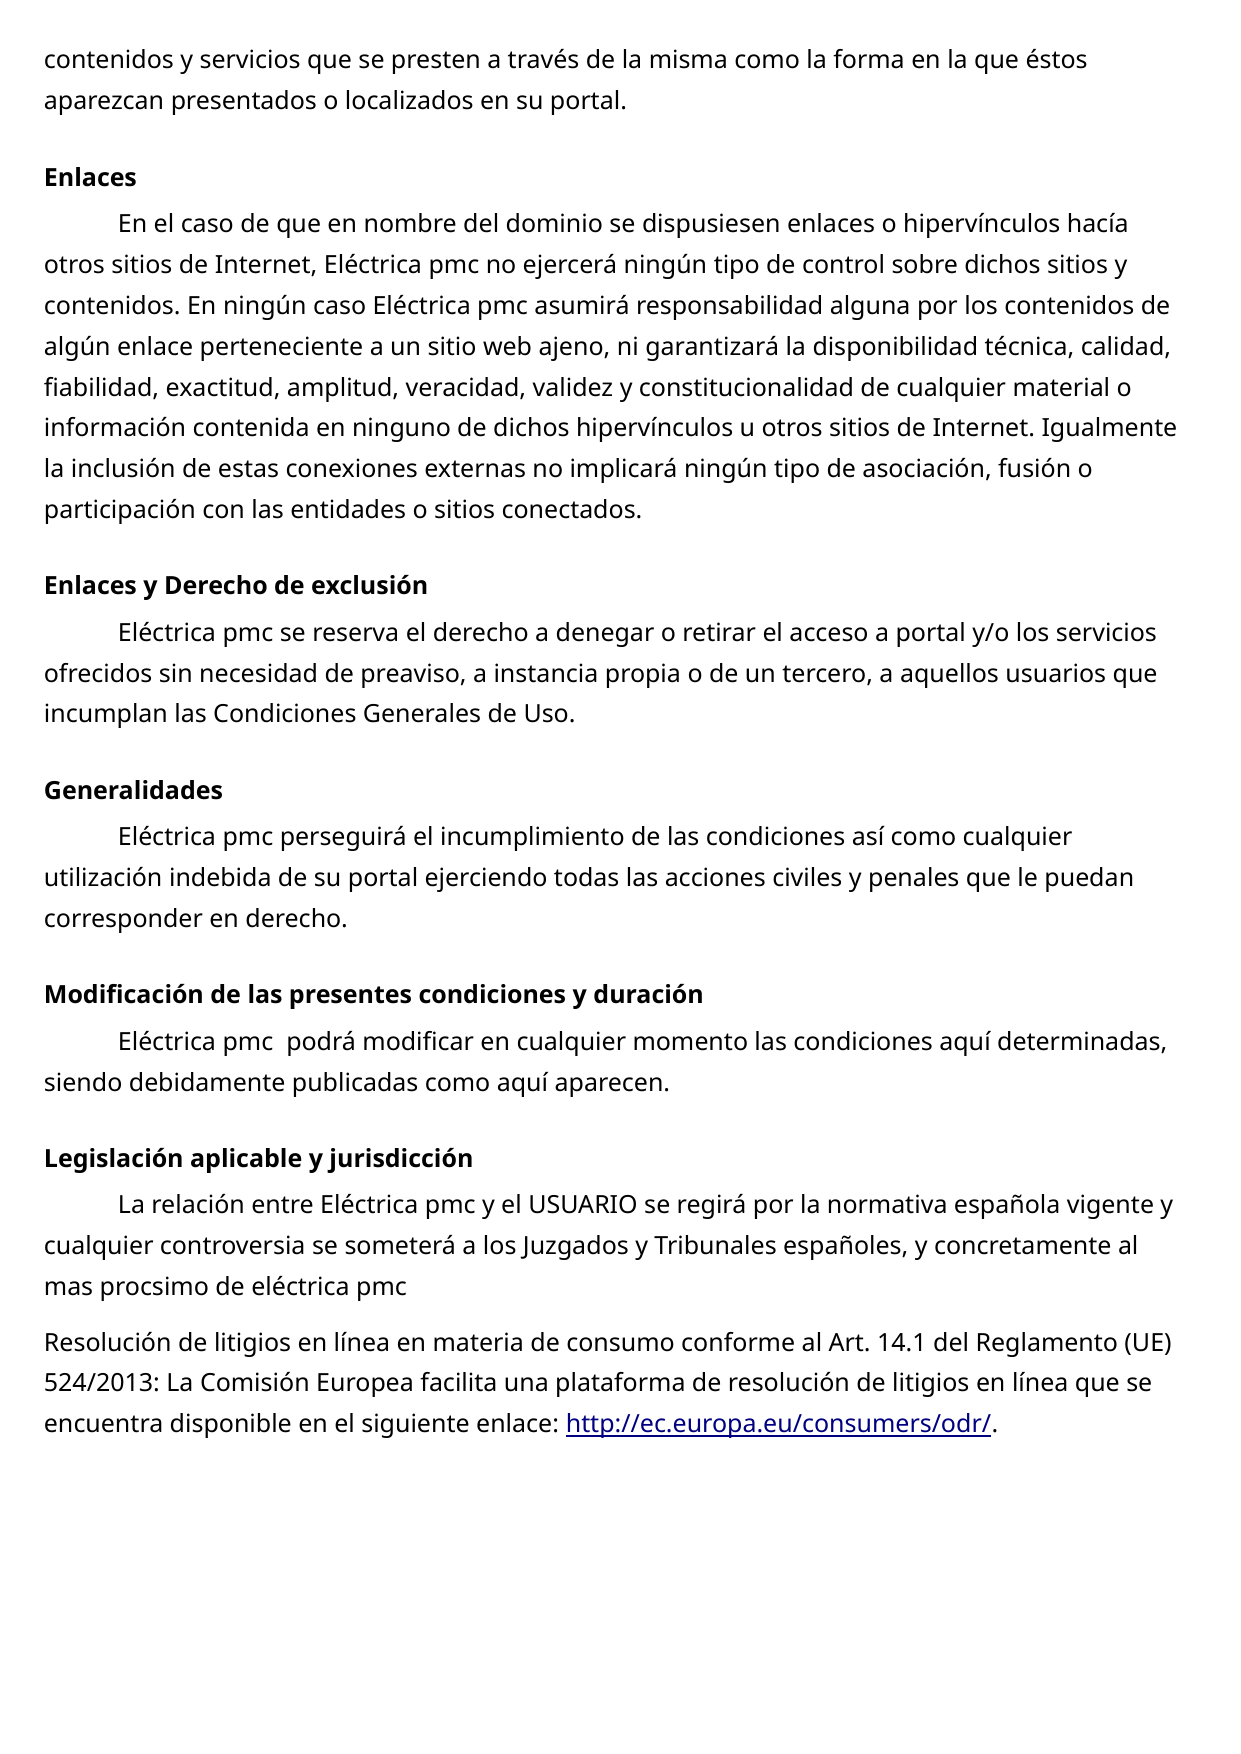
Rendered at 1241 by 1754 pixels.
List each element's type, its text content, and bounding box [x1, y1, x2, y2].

text contenidos y servicios que se presten a través de la misma como la forma en la que éstos aparezcan presentados o localizados en su portal. [44, 42, 1189, 117]
text En el caso de que en nombre del dominio se dispusiesen enlaces o hipervínculos hacía otros sitios de Internet, Eléctrica pmc no ejercerá ningún tipo de control sobre dichos sitios y contenidos. En ningún caso Eléctrica pmc asumirá responsabilidad alguna por los contenidos de algún enlace perteneciente a un sitio web ajeno, ni garantizará la disponibilidad técnica, calidad, fiabilidad, exactitud, amplitud, veracidad, validez y constitucionalidad de cualquier material o información contenida en ninguno de dichos hipervínculos u otros sitios de Internet. Igualmente la inclusión de estas conexiones externas no implicará ningún tipo de asociación, fusión o participación con las entidades o sitios conectados. [44, 206, 1189, 526]
subtitle Enlaces y Derecho de exclusión [44, 568, 1189, 602]
subtitle Modificación de las presentes condiciones y duración [44, 977, 1189, 1011]
subtitle Enlaces [44, 159, 1189, 193]
text Eléctrica pmc se reserva el derecho a denegar o retirar el acceso a portal y/o los servicios ofrecidos sin necesidad de preaviso, a instancia propia o de un tercero, a aquellos usuarios que incumplan las Condiciones Generales de Uso. [44, 614, 1189, 730]
text La relación entre Eléctrica pmc y el USUARIO se regirá por la normativa española vigente y cualquier controversia se someterá a los Juzgados y Tribunales españoles, y concretamente al mas procsimo de eléctrica pmc [44, 1187, 1189, 1303]
subtitle Generalidades [44, 772, 1189, 806]
text Eléctrica pmc perseguirá el incumplimiento de las condiciones así como cualquier utilización indebida de su portal ejerciendo todas las acciones civiles y penales que le puedan corresponder en derecho. [44, 819, 1189, 935]
text Eléctrica pmc podrá modificar en cualquier momento las condiciones aquí determinadas, siendo debidamente publicadas como aquí aparecen. [44, 1023, 1189, 1098]
text Resolución de litigios en línea en materia de consumo conforme al Art. 14.1 del Reglamento (UE) 524/2013: La Comisión Europea facilita una plataforma de resolución de litigios en línea que se encuentra disponible en el siguiente enlace: http://ec.europa.eu/consumers/odr/. [44, 1324, 1189, 1440]
subtitle Legislación aplicable y jurisdicción [44, 1141, 1189, 1174]
